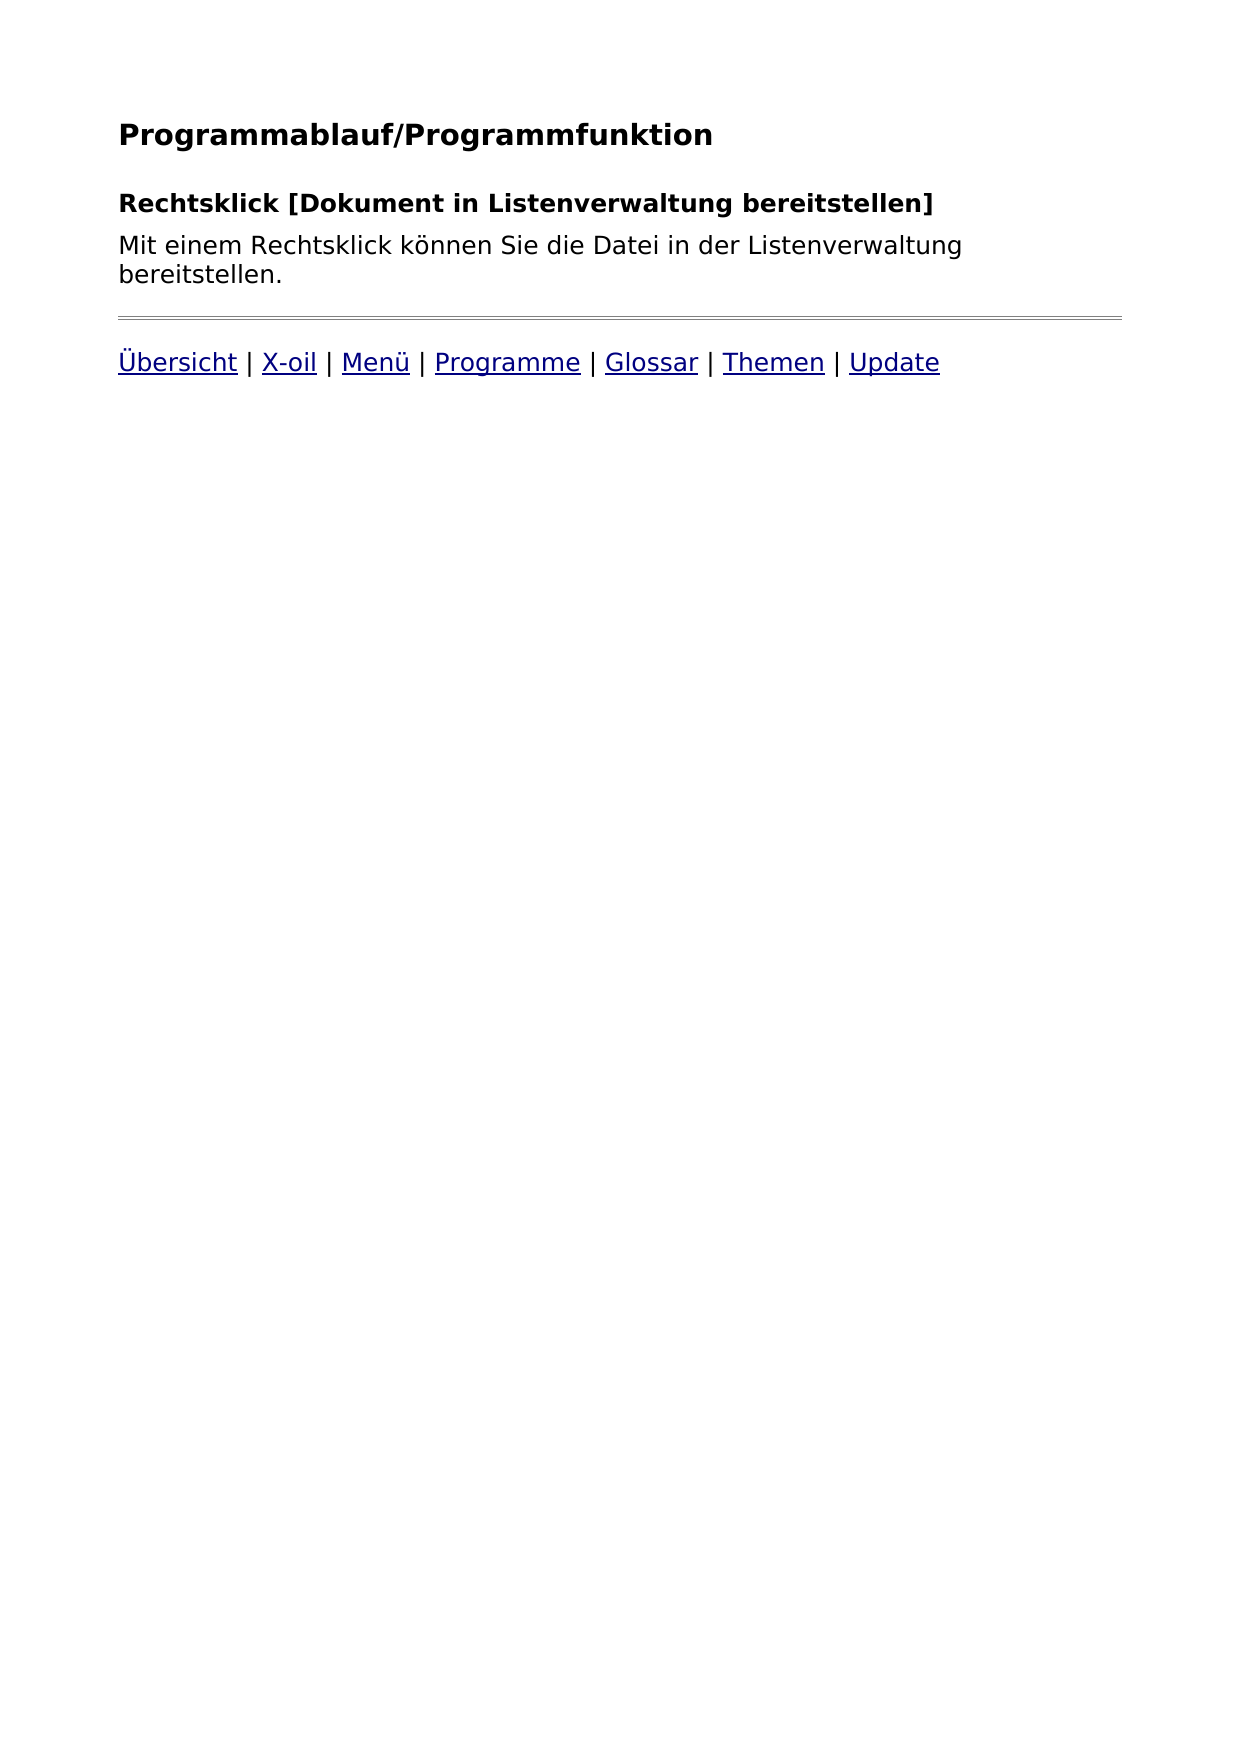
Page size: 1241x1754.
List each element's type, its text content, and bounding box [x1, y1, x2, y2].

text Mit einem Rechtsklick können Sie die Datei in der Listenverwaltung bereitstellen. [118, 231, 1122, 289]
subtitle Programmablauf/Programmfunktion [118, 118, 1122, 152]
subtitle Rechtsklick [Dokument in Listenverwaltung bereitstellen] [118, 189, 1122, 219]
text Übersicht | X-oil | Menü | Programme | Glossar | Themen | Update [118, 348, 1122, 378]
